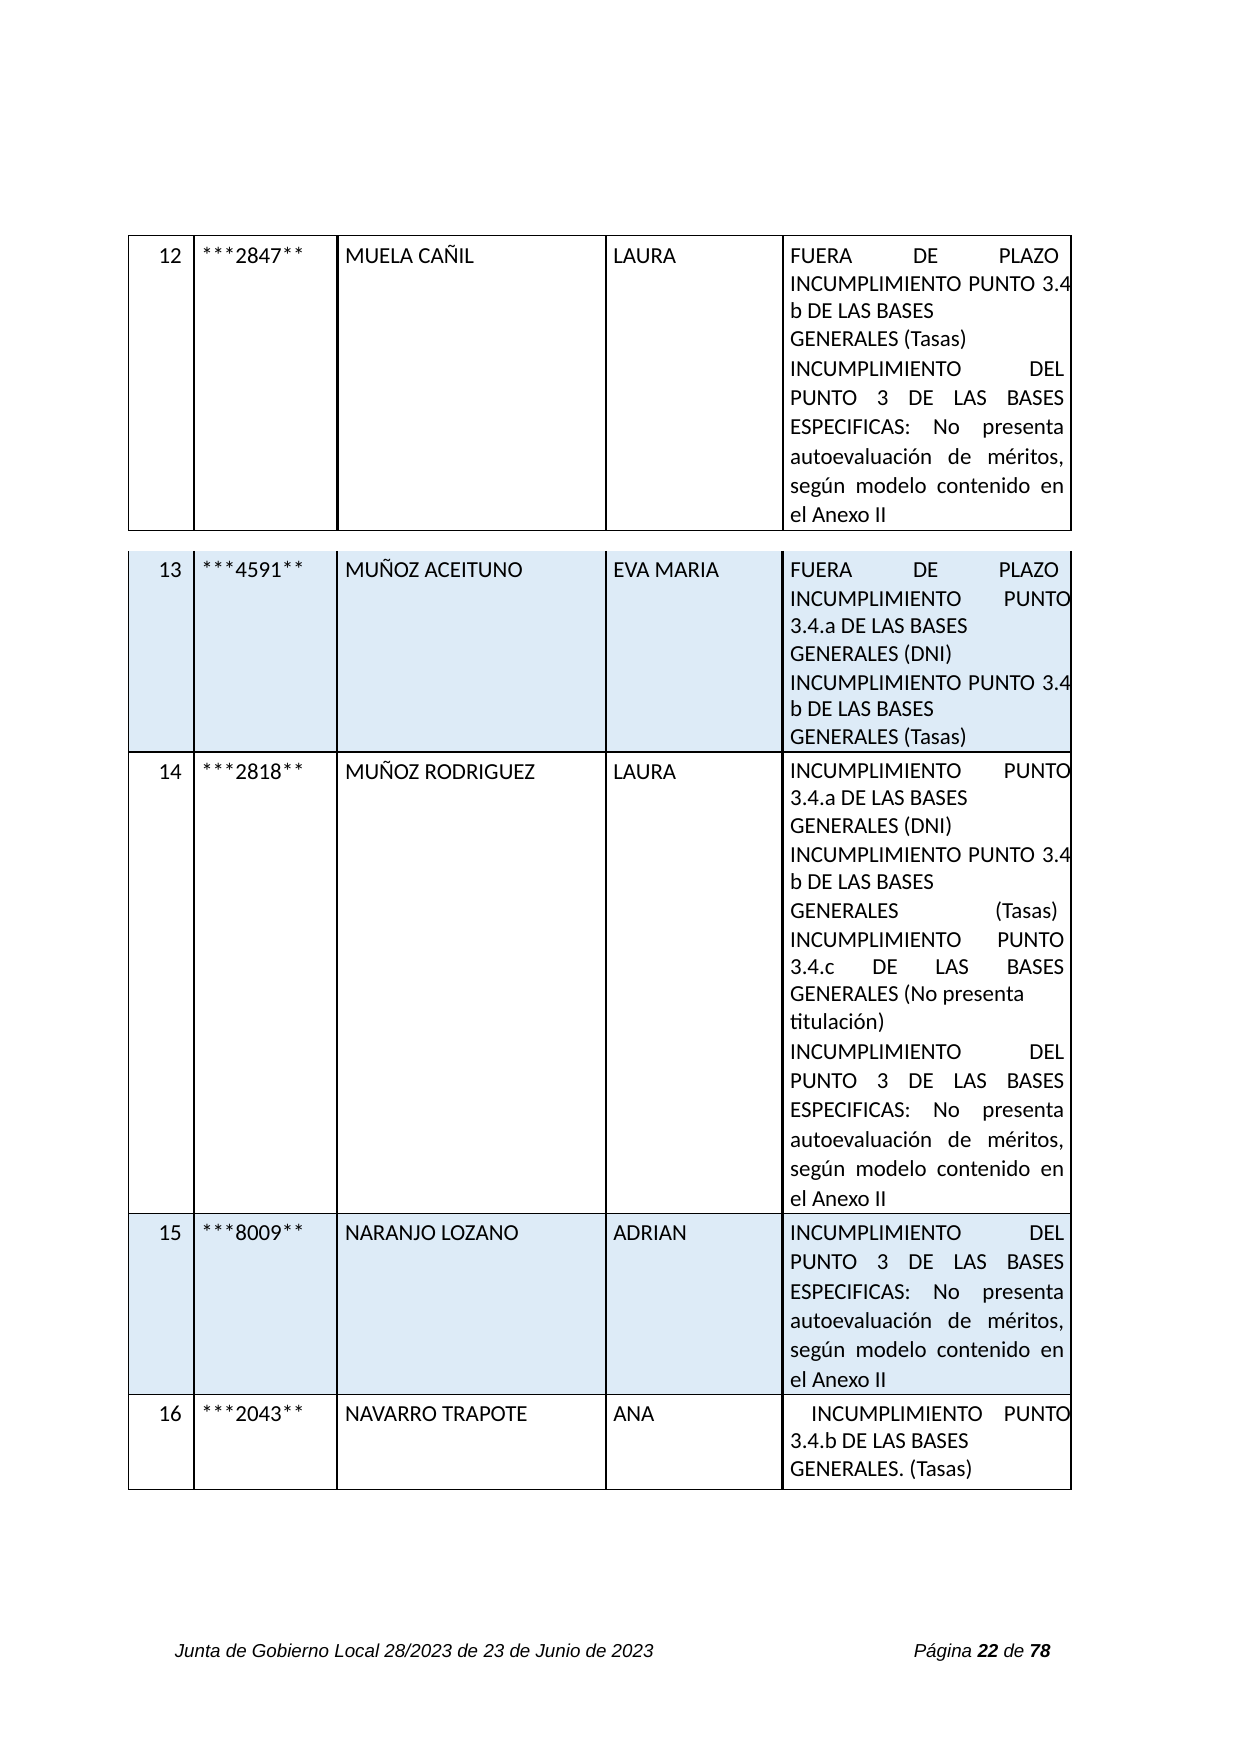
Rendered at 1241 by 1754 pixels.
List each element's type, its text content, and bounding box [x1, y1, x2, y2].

table_cell MUELA CAÑIL [339, 236, 605, 529]
table_header ***4591** [195, 551, 336, 751]
table_cell NAVARRO TRAPOTE [338, 1395, 605, 1489]
table_cell ***2818** [195, 753, 336, 1213]
table_cell INCUMPLIMIENTO DEL PUNTO 3 DE LAS BASES ESPECIFICAS: No presenta autoevaluación de méritos, según modelo contenido en el Anexo II [784, 1214, 1070, 1394]
table_cell ADRIAN [607, 1214, 781, 1394]
table_cell 14 [129, 753, 193, 1213]
table_cell ANA [607, 1395, 781, 1489]
table_cell 16 [129, 1395, 193, 1489]
table_header 13 [129, 551, 193, 751]
table_header MUÑOZ ACEITUNO [338, 551, 605, 751]
table_cell ***8009** [195, 1214, 336, 1394]
table_cell 15 [129, 1214, 193, 1394]
table_cell NARANJO LOZANO [338, 1214, 605, 1394]
table_cell ***2847** [195, 236, 336, 529]
table_header EVA MARIA [607, 551, 781, 751]
table_cell LAURA [607, 753, 781, 1213]
table_cell FUERA DE PLAZO INCUMPLIMIENTO PUNTO 3.4 b DE LAS BASES GENERALES (Tasas) INCUMPLIMIENTO DEL PUNTO 3 DE LAS BASES ESPECIFICAS: No presenta autoevaluación de méritos, según modelo contenido en el Anexo II [784, 236, 1070, 529]
table_header FUERA DE PLAZO INCUMPLIMIENTO PUNTO 3.4.a DE LAS BASES GENERALES (DNI) INCUMPLIMIENTO PUNTO 3.4 b DE LAS BASES GENERALES (Tasas) [784, 551, 1070, 751]
table_cell 12 [129, 236, 193, 529]
table_cell MUÑOZ RODRIGUEZ [338, 753, 605, 1213]
table_cell LAURA [607, 236, 782, 529]
table_cell ***2043** [195, 1395, 336, 1489]
table_cell INCUMPLIMIENTO PUNTO 3.4.b DE LAS BASES GENERALES. (Tasas) [784, 1395, 1070, 1489]
table_cell INCUMPLIMIENTO PUNTO 3.4.a DE LAS BASES GENERALES (DNI) INCUMPLIMIENTO PUNTO 3.4 b DE LAS BASES GENERALES (Tasas) INCUMPLIMIENTO PUNTO 3.4.c DE LAS BASES GENERALES (No presenta titulación) INCUMPLIMIENTO DEL PUNTO 3 DE LAS BASES ESPECIFICAS: No presenta autoevaluación de méritos, según modelo contenido en el Anexo II [784, 753, 1070, 1213]
